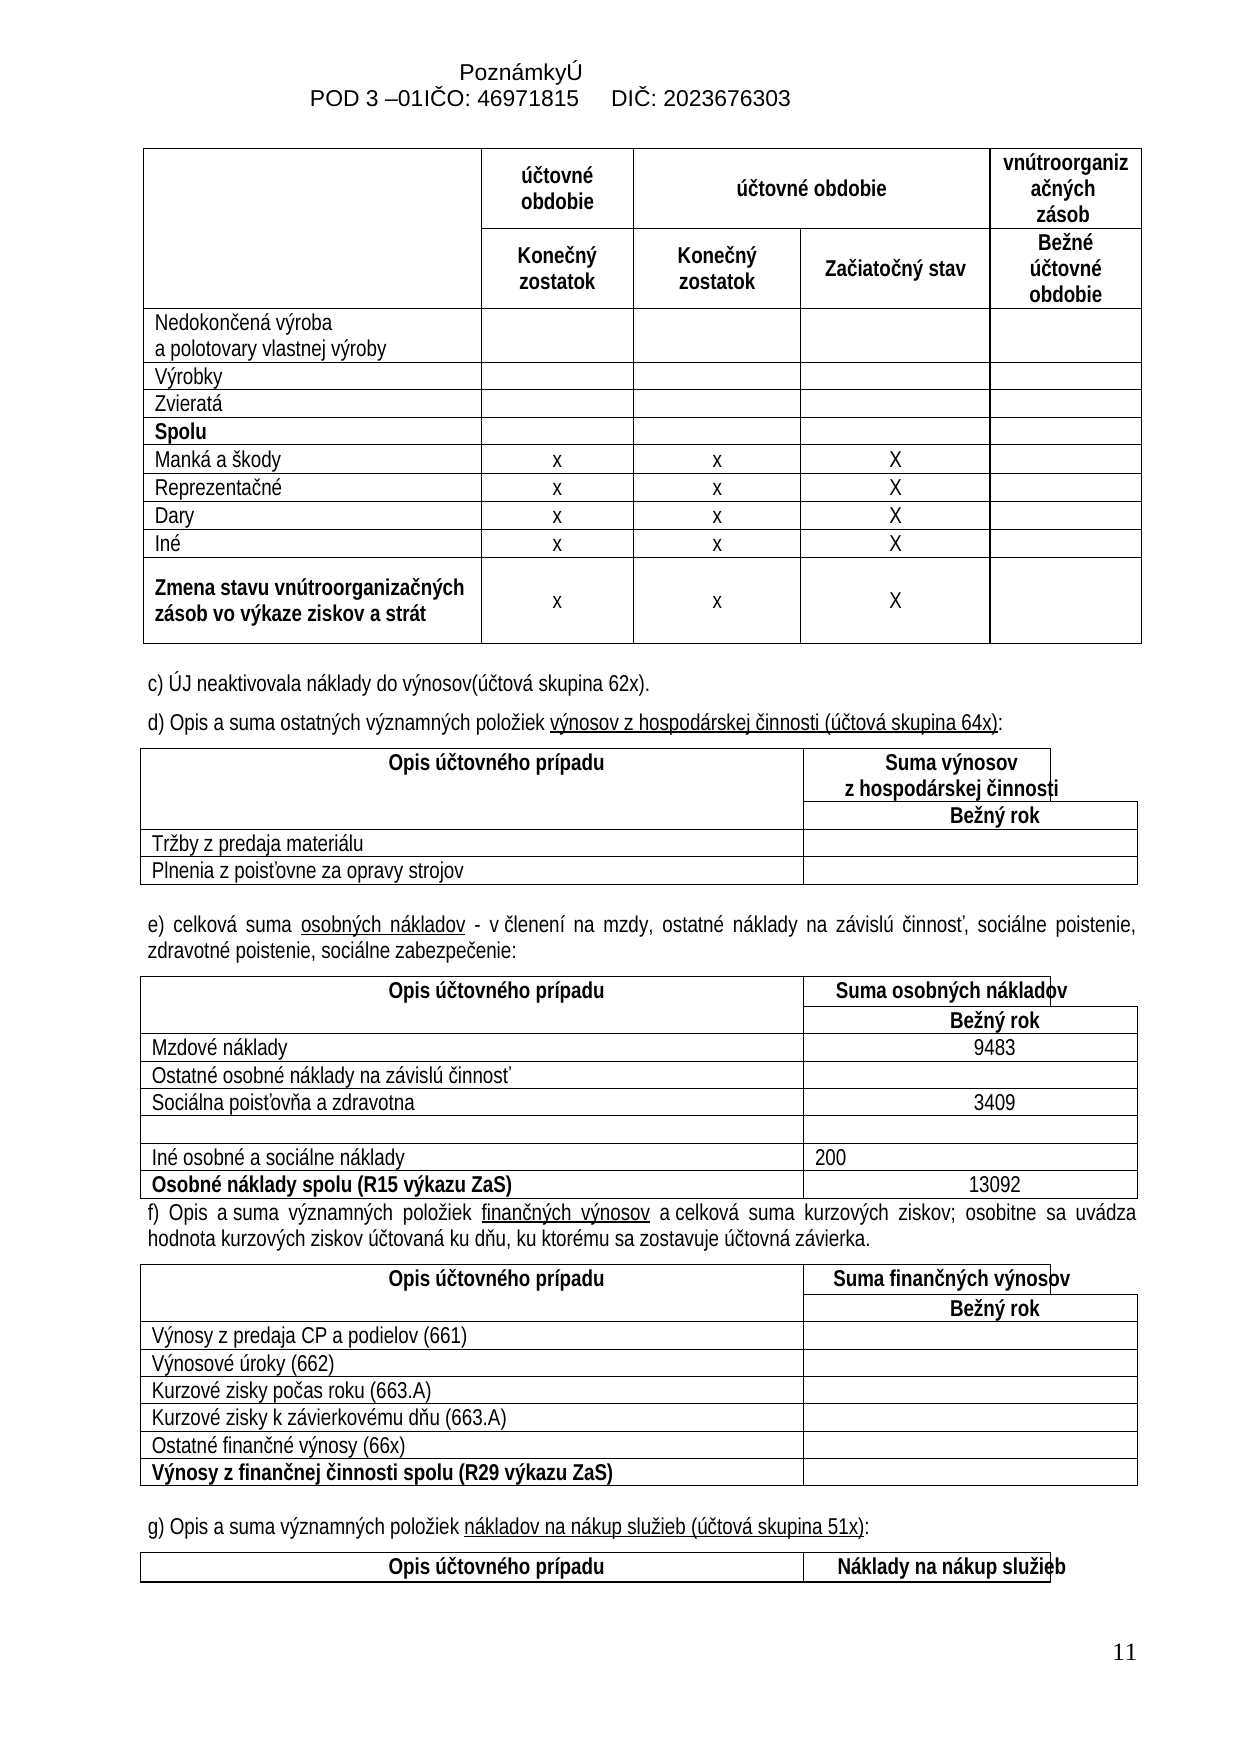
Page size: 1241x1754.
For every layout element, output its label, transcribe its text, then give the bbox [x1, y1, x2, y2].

table_cell [804, 857, 1137, 883]
table_cell [804, 1062, 1137, 1088]
table_cell 13092 [804, 1171, 1137, 1198]
table_cell x [482, 530, 633, 557]
table_header účtovné obdobie [634, 149, 989, 228]
table_cell Plnenia z poisťovne za opravy strojov [141, 857, 803, 883]
table_cell [991, 445, 1141, 473]
table_cell Bežné účtovné obdobie [991, 229, 1141, 308]
table_cell [991, 363, 1141, 389]
table_header Opis účtovného prípadu [141, 1553, 803, 1581]
table_cell Spolu [144, 418, 481, 444]
table_cell x [634, 502, 800, 529]
table_cell [482, 363, 633, 389]
table_cell [482, 309, 633, 362]
table_cell Začiatočný stav [801, 229, 989, 308]
table_cell x [482, 445, 633, 473]
table_cell [991, 390, 1141, 417]
table_cell x [482, 474, 633, 501]
table_cell [804, 1350, 1137, 1376]
table_cell Nedokončená výroba a polotovary vlastnej výroby [144, 309, 481, 362]
table_cell [801, 390, 989, 417]
table_cell Výnosové úroky (662) [141, 1350, 803, 1376]
table_cell x [482, 558, 633, 642]
table_cell [991, 558, 1141, 642]
table_cell Manká a škody [144, 445, 481, 473]
table_cell Iné [144, 530, 481, 557]
table_cell [804, 1377, 1137, 1403]
table_cell x [634, 558, 800, 642]
table_header vnútroorganizačných zásob [991, 149, 1141, 228]
table_cell Konečný zostatok [634, 229, 800, 308]
table_cell [482, 390, 633, 417]
table_header Suma výnosov z hospodárskej činnosti [804, 749, 1050, 801]
table_header [1051, 1264, 1137, 1294]
table_cell [482, 418, 633, 444]
table_cell Bežný rok [804, 802, 1137, 829]
table_cell x [634, 530, 800, 557]
table_header Opis účtovného prípadu [141, 749, 803, 829]
table_cell x [634, 474, 800, 501]
table_cell Výrobky [144, 363, 481, 389]
table_header Suma osobných nákladov [804, 977, 1050, 1006]
table_cell [991, 474, 1141, 501]
table_cell Výnosy z finančnej činnosti spolu (R29 výkazu ZaS) [141, 1459, 803, 1485]
table_cell [804, 1432, 1137, 1458]
table_cell [801, 418, 989, 444]
table_cell [801, 363, 989, 389]
table_header Suma finančných výnosov [804, 1265, 1050, 1294]
table_cell [634, 363, 800, 389]
table_header [1051, 976, 1137, 1006]
table_cell X [801, 558, 989, 642]
text f) Opis a suma významných položiek finančných výnosov a celková suma kurzových ziskov; osobitne sa uvádza hodnota kurzových ziskov účtovaná ku dňu, ku ktorému sa zostavuje účtovná závierka. [148, 1199, 1137, 1251]
table_cell [801, 309, 989, 362]
table_cell X [801, 474, 989, 501]
text g) Opis a suma významných položiek nákladov na nákup služieb (účtová skupina 51x): [148, 1513, 1137, 1539]
table_cell Mzdové náklady [141, 1034, 803, 1061]
table_cell X [801, 445, 989, 473]
table_cell [991, 418, 1141, 444]
table_cell Kurzové zisky počas roku (663.A) [141, 1377, 803, 1403]
table_cell Zvieratá [144, 390, 481, 417]
table_cell Tržby z predaja materiálu [141, 830, 803, 856]
table_header [1051, 748, 1137, 801]
table_cell X [801, 502, 989, 529]
table_cell Reprezentačné [144, 474, 481, 501]
table_cell [141, 1116, 803, 1143]
table_cell X [801, 530, 989, 557]
table_cell [804, 1116, 1137, 1143]
table_cell Bežný rok [804, 1295, 1137, 1321]
table_cell [991, 309, 1141, 362]
text e) celková suma osobných nákladov - v členení na mzdy, ostatné náklady na závislú činnosť, sociálne poistenie, zdravotné poistenie, sociálne zabezpečenie: [148, 911, 1137, 963]
table_cell [991, 530, 1141, 557]
table_cell Iné osobné a sociálne náklady [141, 1144, 803, 1170]
table_cell 3409 [804, 1089, 1137, 1115]
table_cell [991, 502, 1141, 529]
table_cell [804, 830, 1137, 856]
table_cell Sociálna poisťovňa a zdravotna [141, 1089, 803, 1115]
table_header účtovné obdobie [482, 149, 633, 228]
table_cell [804, 1322, 1137, 1348]
text c) ÚJ neaktivovala náklady do výnosov(účtová skupina 62x). [148, 670, 1137, 696]
table_header Opis účtovného prípadu [141, 977, 803, 1033]
table_cell Ostatné finančné výnosy (66x) [141, 1432, 803, 1458]
table_cell Kurzové zisky k závierkovému dňu (663.A) [141, 1404, 803, 1431]
table_cell 9483 [804, 1034, 1137, 1061]
table_cell x [634, 445, 800, 473]
table_cell Bežný rok [804, 1007, 1137, 1033]
table_cell Osobné náklady spolu (R15 výkazu ZaS) [141, 1171, 803, 1198]
table_cell 200 [804, 1144, 1137, 1170]
table_cell [634, 418, 800, 444]
table_header Opis účtovného prípadu [141, 1265, 803, 1321]
table_cell Ostatné osobné náklady na závislú činnosť [141, 1062, 803, 1088]
table_header Náklady na nákup služieb [804, 1553, 1050, 1581]
table_cell [804, 1459, 1137, 1485]
text d) Opis a suma ostatných významných položiek výnosov z hospodárskej činnosti (účtová skupina 64x): [148, 709, 1137, 735]
table_cell x [482, 502, 633, 529]
table_cell [634, 309, 800, 362]
table_header [1051, 1552, 1137, 1581]
table_cell Dary [144, 502, 481, 529]
table_cell Zmena stavu vnútroorganizačných zásob vo výkaze ziskov a strát [144, 558, 481, 642]
table_header [144, 149, 481, 308]
table_header [1051, 1276, 1056, 1284]
table_cell Konečný zostatok [482, 229, 633, 308]
table_cell [804, 1404, 1137, 1431]
table_cell [634, 390, 800, 417]
table_cell Výnosy z predaja CP a podielov (661) [141, 1322, 803, 1348]
